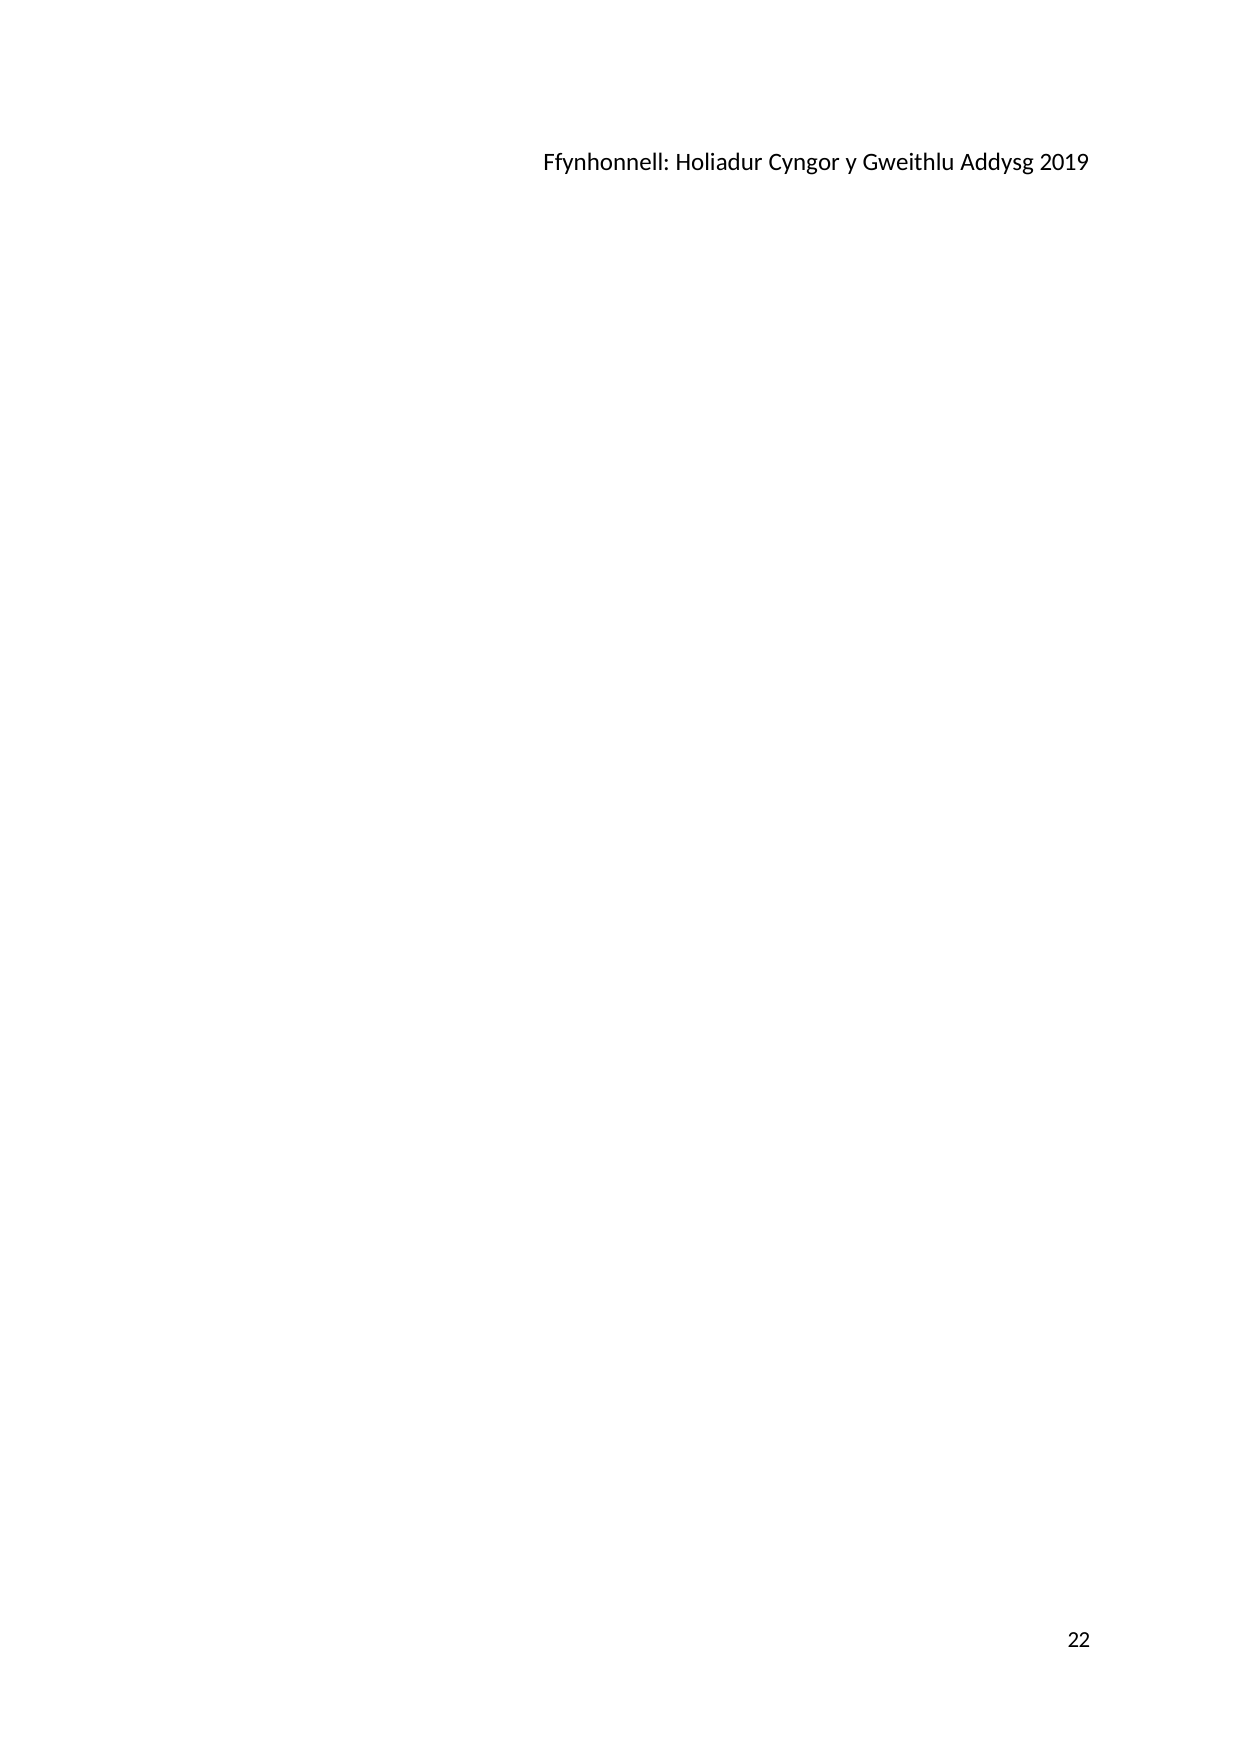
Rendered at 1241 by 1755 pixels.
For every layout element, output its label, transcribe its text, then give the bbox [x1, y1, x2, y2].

text Ffynhonnell: Holiadur Cyngor y Gweithlu Addysg 2019 [543, 146, 1209, 176]
